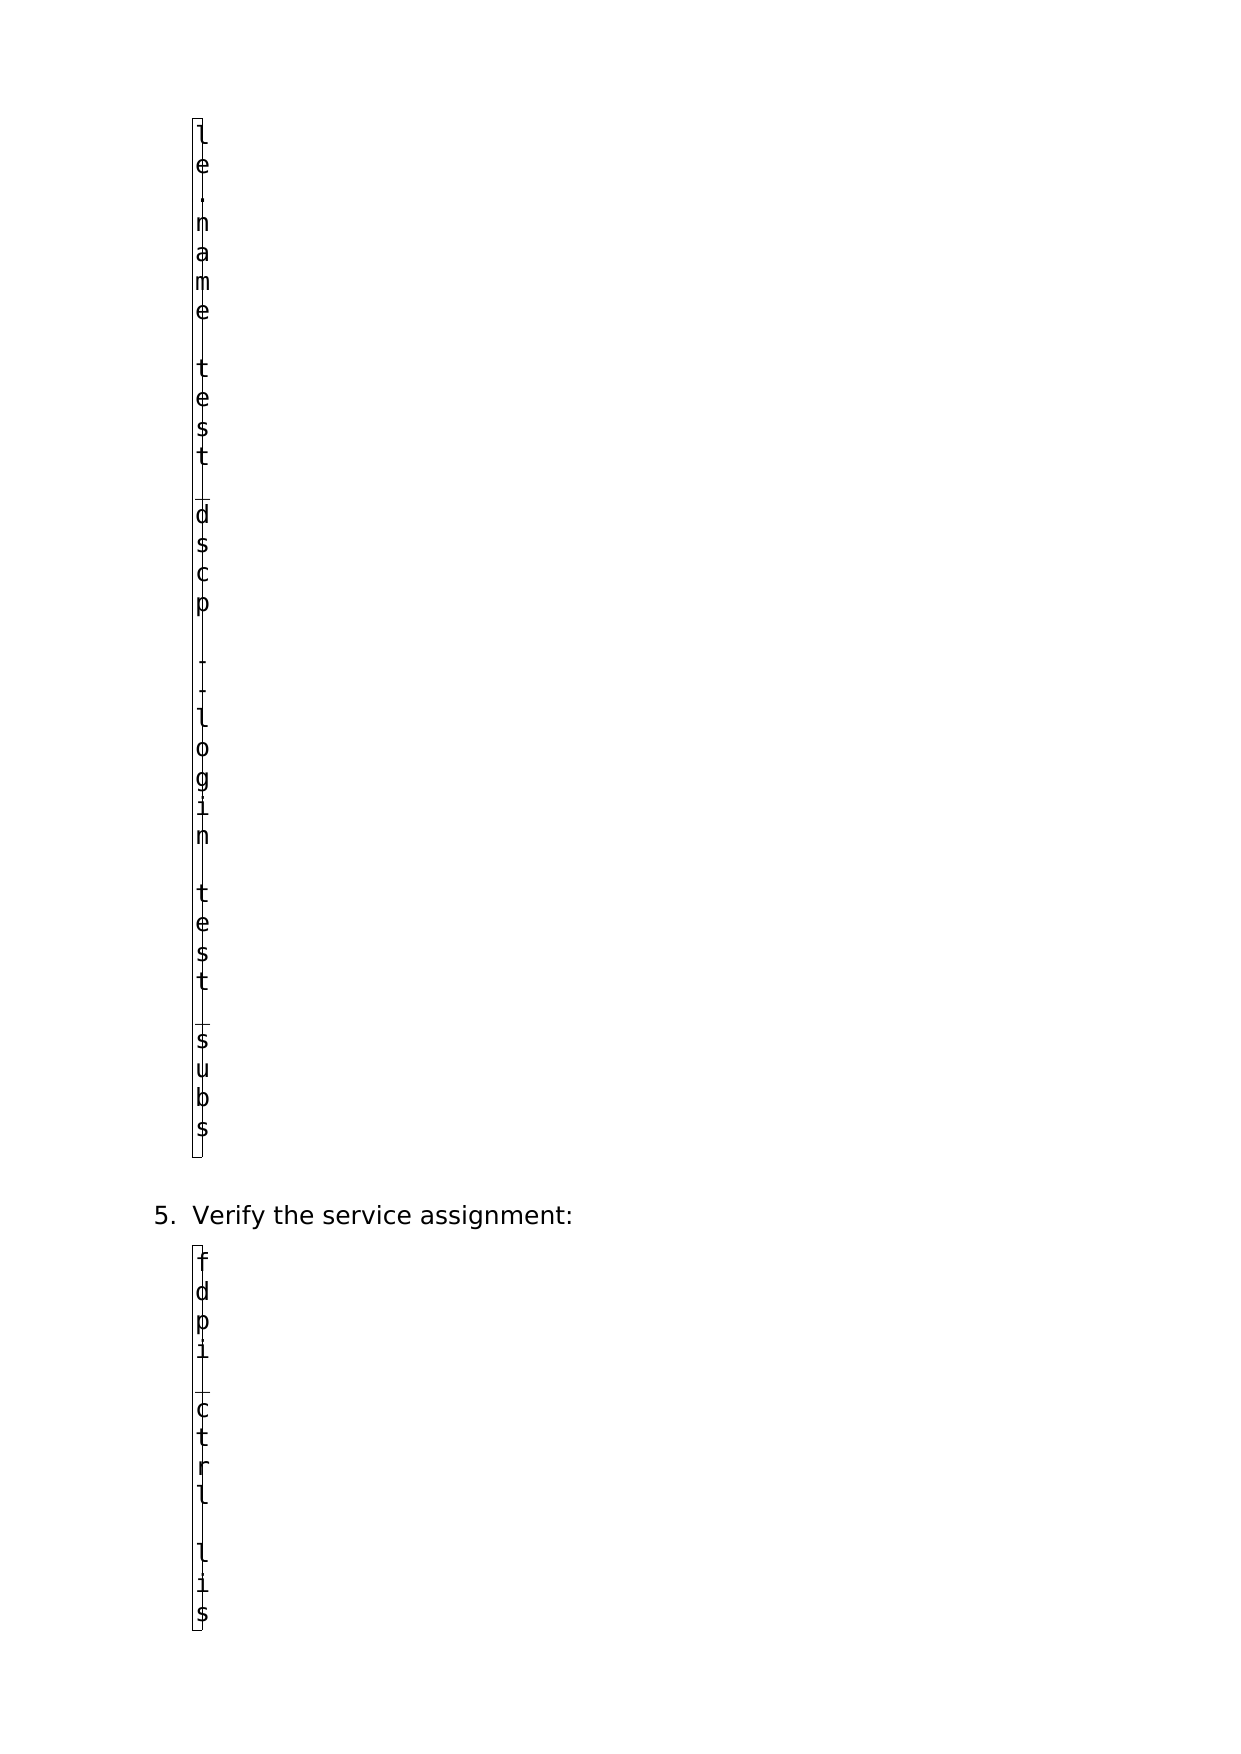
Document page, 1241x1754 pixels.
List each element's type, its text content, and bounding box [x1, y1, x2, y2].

table_header fdpi_ctrl load profile --service 18 --profile.name test_dscp --profile.json '{ "dscp" : "/tmp/example.bin" }' fdpi_ctrl load --service 18 --profile.name test_dscp --login test_subs [193, 119, 202, 1157]
list Verify the service assignment: [177, 1201, 1122, 1230]
table_header fdpi_ctrl list --service 18 --login test_subs [193, 1246, 202, 1630]
